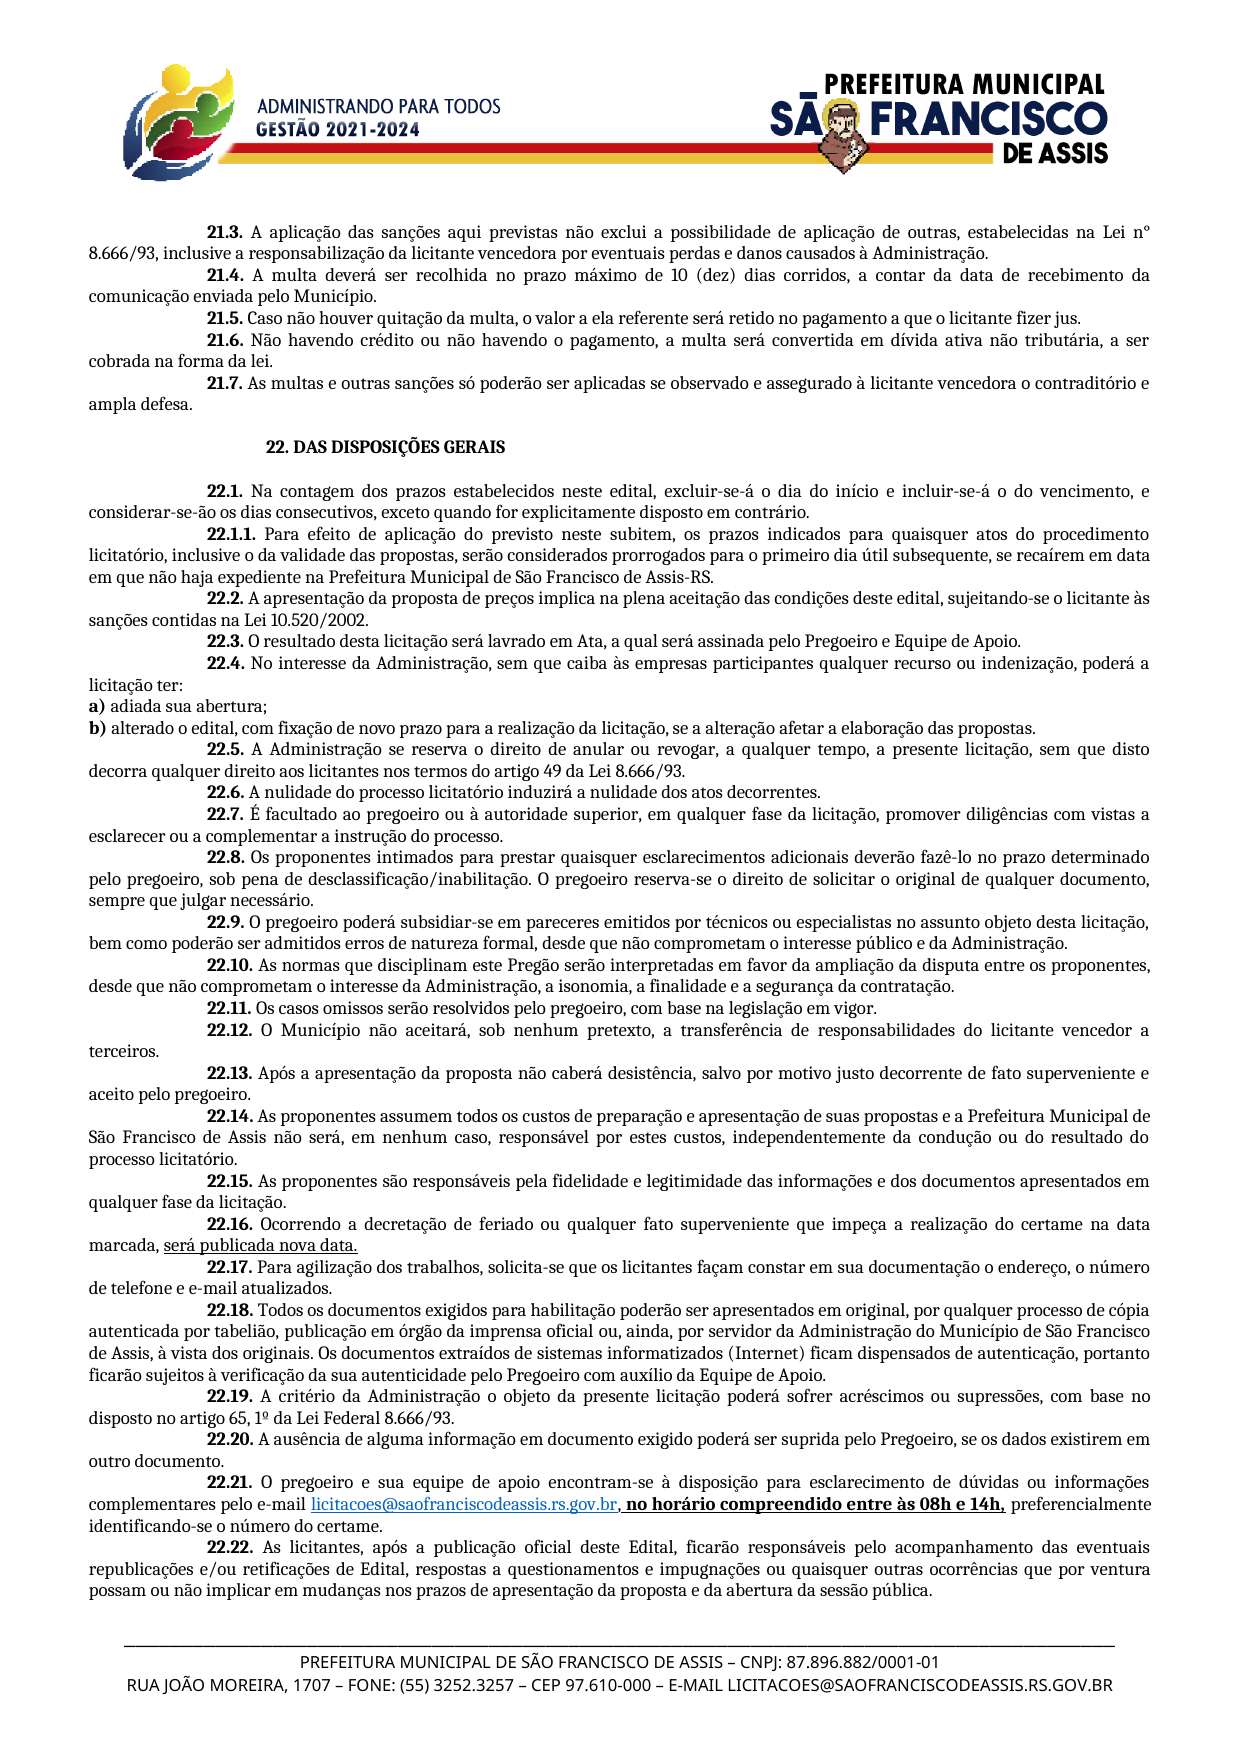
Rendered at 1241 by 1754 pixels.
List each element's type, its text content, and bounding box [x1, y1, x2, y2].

text 22.6. A nulidade do processo licitatório induzirá a nulidade dos atos decorrentes. [89, 782, 1152, 803]
text 22.4. No interesse da Administração, sem que caiba às empresas participantes qualquer recurso ou indenização, poderá a licitação ter: [89, 653, 1152, 696]
text 21.5. Caso não houver quitação da multa, o valor a ela referente será retido no pagamento a que o licitante fizer jus. [89, 308, 1152, 329]
text 22.3. O resultado desta licitação será lavrado em Ata, a qual será assinada pelo Pregoeiro e Equipe de Apoio. [89, 631, 1152, 653]
text 22.19. A critério da Administração o objeto da presente licitação poderá sofrer acréscimos ou supressões, com base no disposto no artigo 65, 1º da Lei Federal 8.666/93. [89, 1386, 1152, 1429]
text 22.1. Na contagem dos prazos estabelecidos neste edital, excluir-se-á o dia do início e incluir-se-á o do vencimento, e considerar-se-ão os dias consecutivos, exceto quando for explicitamente disposto em contrário. [89, 480, 1152, 523]
text 22.15. As proponentes são responsáveis pela fidelidade e legitimidade das informações e dos documentos apresentados em qualquer fase da licitação. [89, 1170, 1152, 1213]
text 22.16. Ocorrendo a decretação de feriado ou qualquer fato superveniente que impeça a realização do certame na data marcada, será publicada nova data. [89, 1213, 1152, 1256]
text b) alterado o edital, com fixação de novo prazo para a realização da licitação, se a alteração afetar a elaboração das propostas. [89, 717, 1152, 739]
text 22.14. As proponentes assumem todos os custos de preparação e apresentação de suas propostas e a Prefeitura Municipal de São Francisco de Assis não será, em nenhum caso, responsável por estes custos, independentemente da condução ou do resultado do processo licitatório. [89, 1105, 1152, 1170]
text 22.17. Para agilização dos trabalhos, solicita-se que os licitantes façam constar em sua documentação o endereço, o número de telefone e e-mail atualizados. [89, 1256, 1152, 1299]
text 22. DAS DISPOSIÇÕES GERAIS [89, 437, 1152, 458]
text 22.20. A ausência de alguma informação em documento exigido poderá ser suprida pelo Pregoeiro, se os dados existirem em outro documento. [89, 1429, 1152, 1472]
text 21.4. A multa deverá ser recolhida no prazo máximo de 10 (dez) dias corridos, a contar da data de recebimento da comunicação enviada pelo Município. [89, 264, 1152, 308]
text 22.9. O pregoeiro poderá subsidiar-se em pareceres emitidos por técnicos ou especialistas no assunto objeto desta licitação, bem como poderão ser admitidos erros de natureza formal, desde que não comprometam o interesse público e da Administração. [89, 911, 1152, 954]
text 22.1.1. Para efeito de aplicação do previsto neste subitem, os prazos indicados para quaisquer atos do procedimento licitatório, inclusive o da validade das propostas, serão considerados prorrogados para o primeiro dia útil subsequente, se recaírem em data em que não haja expediente na Prefeitura Municipal de São Francisco de Assis-RS. [89, 523, 1152, 588]
text a) adiada sua abertura; [89, 696, 1152, 717]
text 22.11. Os casos omissos serão resolvidos pelo pregoeiro, com base na legislação em vigor. [89, 998, 1152, 1019]
text 22.2. A apresentação da proposta de preços implica na plena aceitação das condições deste edital, sujeitando-se o licitante às sanções contidas na Lei 10.520/2002. [89, 588, 1152, 631]
text 21.6. Não havendo crédito ou não havendo o pagamento, a multa será convertida em dívida ativa não tributária, a ser cobrada na forma da lei. [89, 329, 1152, 372]
text 22.5. A Administração se reserva o direito de anular ou revogar, a qualquer tempo, a presente licitação, sem que disto decorra qualquer direito aos licitantes nos termos do artigo 49 da Lei 8.666/93. [89, 739, 1152, 782]
text 22.8. Os proponentes intimados para prestar quaisquer esclarecimentos adicionais deverão fazê-lo no prazo determinado pelo pregoeiro, sob pena de desclassificação/inabilitação. O pregoeiro reserva-se o direito de solicitar o original de qualquer documento, sempre que julgar necessário. [89, 847, 1152, 911]
text 22.12. O Município não aceitará, sob nenhum pretexto, a transferência de responsabilidades do licitante vencedor a terceiros. [89, 1019, 1152, 1062]
text 22.18. Todos os documentos exigidos para habilitação poderão ser apresentados em original, por qualquer processo de cópia autenticada por tabelião, publicação em órgão da imprensa oficial ou, ainda, por servidor da Administração do Município de São Francisco de Assis, à vista dos originais. Os documentos extraídos de sistemas informatizados (Internet) ficam dispensados de autenticação, portanto ficarão sujeitos à verificação da sua autenticidade pelo Pregoeiro com auxílio da Equipe de Apoio. [89, 1299, 1152, 1386]
text 22.10. As normas que disciplinam este Pregão serão interpretadas em favor da ampliação da disputa entre os proponentes, desde que não comprometam o interesse da Administração, a isonomia, a finalidade e a segurança da contratação. [89, 954, 1152, 998]
text 22.21. O pregoeiro e sua equipe de apoio encontram-se à disposição para esclarecimento de dúvidas ou informações complementares pelo e-mail licitacoes@saofranciscodeassis.rs.gov.br, no horário compreendido entre às 08h e 14h, preferencialmente identificando-se o número do certame. [89, 1472, 1152, 1537]
text 21.7. As multas e outras sanções só poderão ser aplicadas se observado e assegurado à licitante vencedora o contraditório e ampla defesa. [89, 372, 1152, 415]
text 21.3. A aplicação das sanções aqui previstas não exclui a possibilidade de aplicação de outras, estabelecidas na Lei n° 8.666/93, inclusive a responsabilização da licitante vencedora por eventuais perdas e danos causados à Administração. [89, 221, 1152, 264]
text 22.7. É facultado ao pregoeiro ou à autoridade superior, em qualquer fase da licitação, promover diligências com vistas a esclarecer ou a complementar a instrução do processo. [89, 803, 1152, 847]
text 22.13. Após a apresentação da proposta não caberá desistência, salvo por motivo justo decorrente de fato superveniente e aceito pelo pregoeiro. [89, 1062, 1152, 1105]
text 22.22. As licitantes, após a publicação oficial deste Edital, ficarão responsáveis pelo acompanhamento das eventuais republicações e/ou retificações de Edital, respostas a questionamentos e impugnações ou quaisquer outras ocorrências que por ventura possam ou não implicar em mudanças nos prazos de apresentação da proposta e da abertura da sessão pública. [89, 1537, 1152, 1601]
